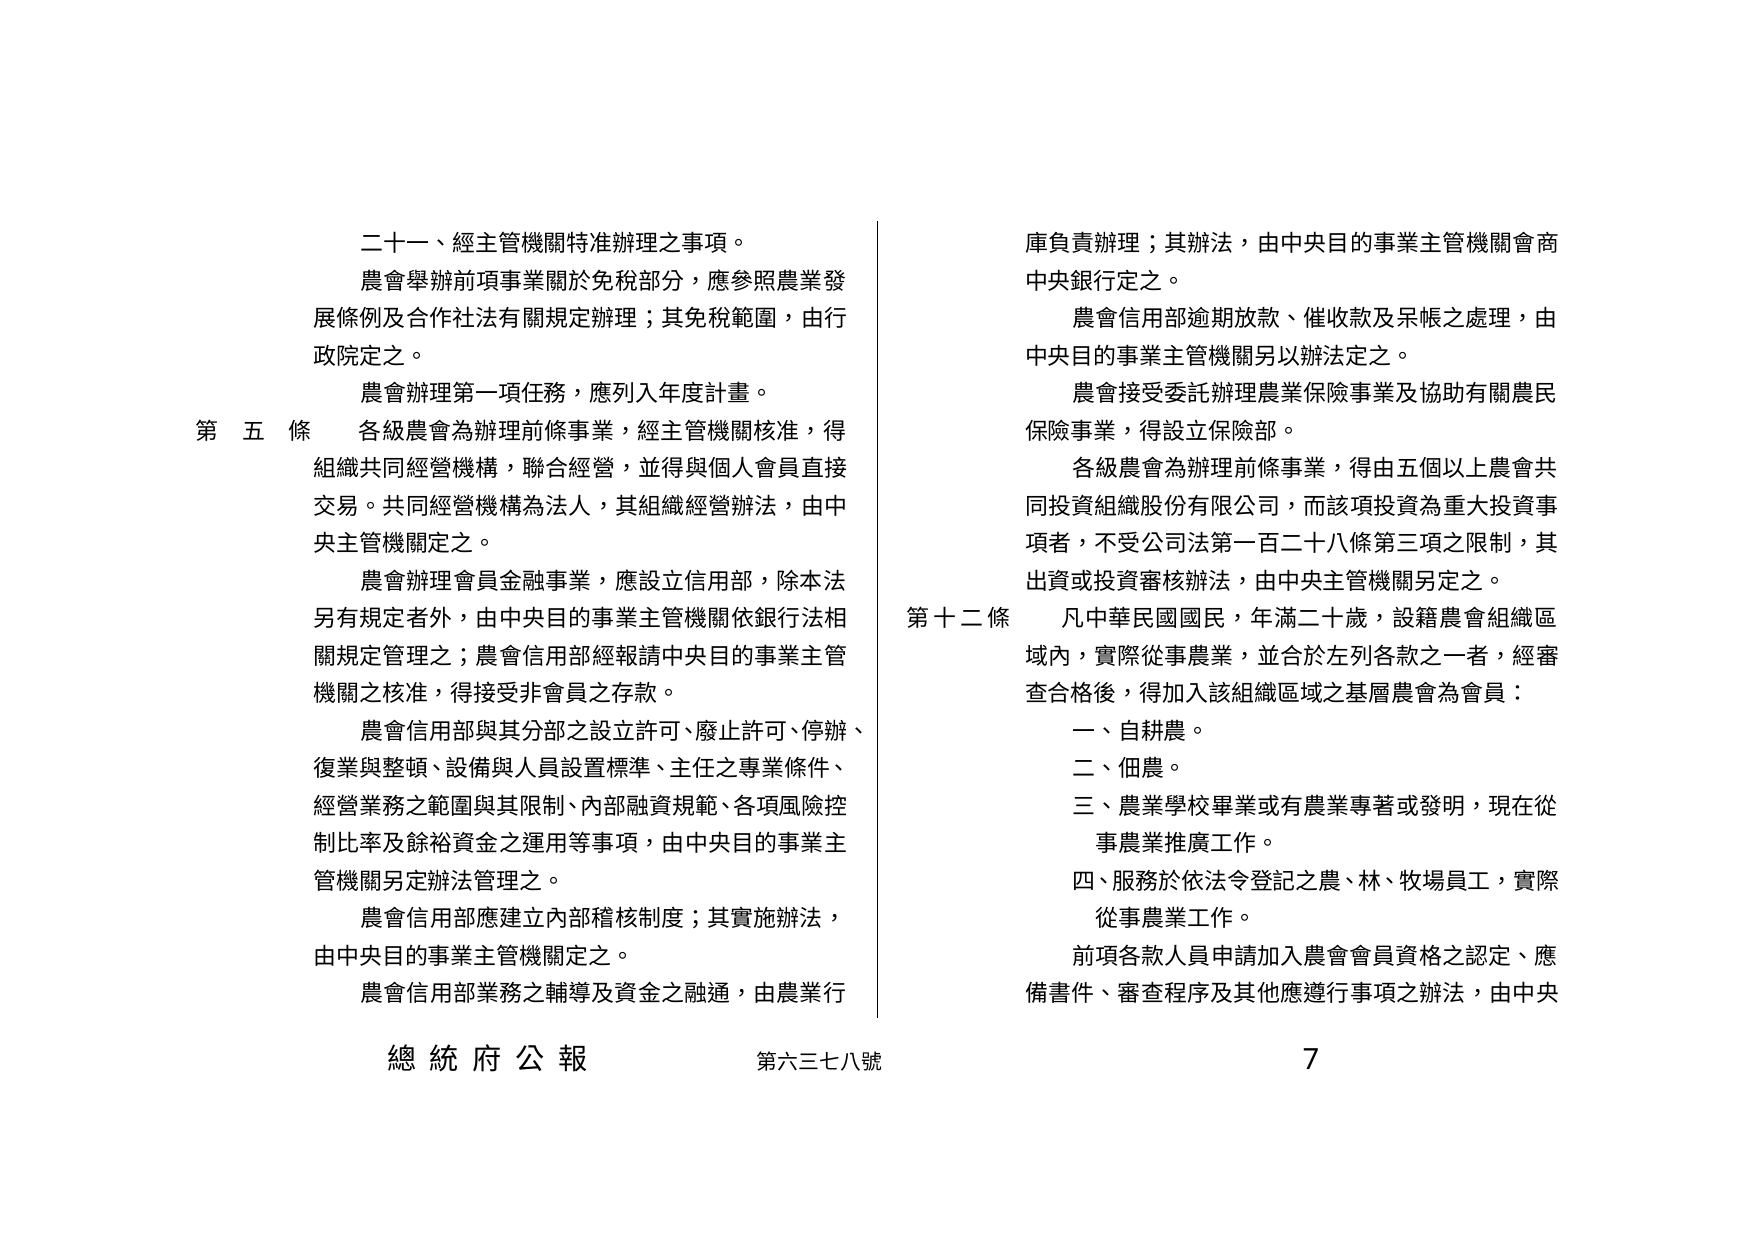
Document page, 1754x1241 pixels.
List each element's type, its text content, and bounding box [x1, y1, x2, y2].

text 農會信用部業務之輔導及資金之融通，由農業行 [313, 972, 847, 1009]
text 農會信用部逾期放款、催收款及呆帳之處理，由中央目的事業主管機關另以辦法定之。 [1025, 297, 1559, 372]
text 第十二條 凡中華民國國民，年滿二十歲，設籍農會組織區域內，實際從事農業，並合於左列各款之一者，經審查合格後，得加入該組織區域之基層農會為會員： [907, 597, 1559, 709]
text 三、農業學校畢業或有農業專著或發明，現在從事農業推廣工作。 [1072, 784, 1559, 859]
text 各級農會為辦理前條事業，得由五個以上農會共同投資組織股份有限公司，而該項投資為重大投資事項者，不受公司法第一百二十八條第三項之限制，其出資或投資審核辦法，由中央主管機關另定之。 [1025, 447, 1559, 597]
text 農會信用部與其分部之設立許可、廢止許可、停辦、復業與整頓、設備與人員設置標準、主任之專業條件、經營業務之範圍與其限制、內部融資規範、各項風險控制比率及餘裕資金之運用等事項，由中央目的事業主管機關另定辦法管理之。 [313, 709, 847, 897]
text 四、服務於依法令登記之農、林、牧場員工，實際從事農業工作。 [1072, 859, 1559, 934]
text 農會接受委託辦理農業保險事業及協助有關農民保險事業，得設立保險部。 [1025, 372, 1559, 447]
text 一、自耕農。 [1072, 709, 1559, 747]
text 前項各款人員申請加入農會會員資格之認定、應備書件、審查程序及其他應遵行事項之辦法，由中央 [1025, 934, 1559, 1009]
text 農會辦理會員金融事業，應設立信用部，除本法另有規定者外，由中央目的事業主管機關依銀行法相關規定管理之；農會信用部經報請中央目的事業主管機關之核准，得接受非會員之存款。 [313, 559, 847, 709]
text 二、佃農。 [1072, 747, 1559, 784]
text 農會舉辦前項事業關於免稅部分，應參照農業發展條例及合作社法有關規定辦理；其免稅範圍，由行政院定之。 [313, 259, 847, 372]
text 二十一、經主管機關特准辦理之事項。 [360, 222, 847, 259]
text 庫負責辦理；其辦法，由中央目的事業主管機關會商中央銀行定之。 [1025, 222, 1559, 297]
text 農會辦理第一項任務，應列入年度計畫。 [313, 372, 847, 409]
text 第 五 條 各級農會為辦理前條事業，經主管機關核准，得組織共同經營機構，聯合經營，並得與個人會員直接交易。共同經營機構為法人，其組織經營辦法，由中央主管機關定之。 [195, 409, 847, 559]
text 農會信用部應建立內部稽核制度；其實施辦法，由中央目的事業主管機關定之。 [313, 897, 847, 972]
